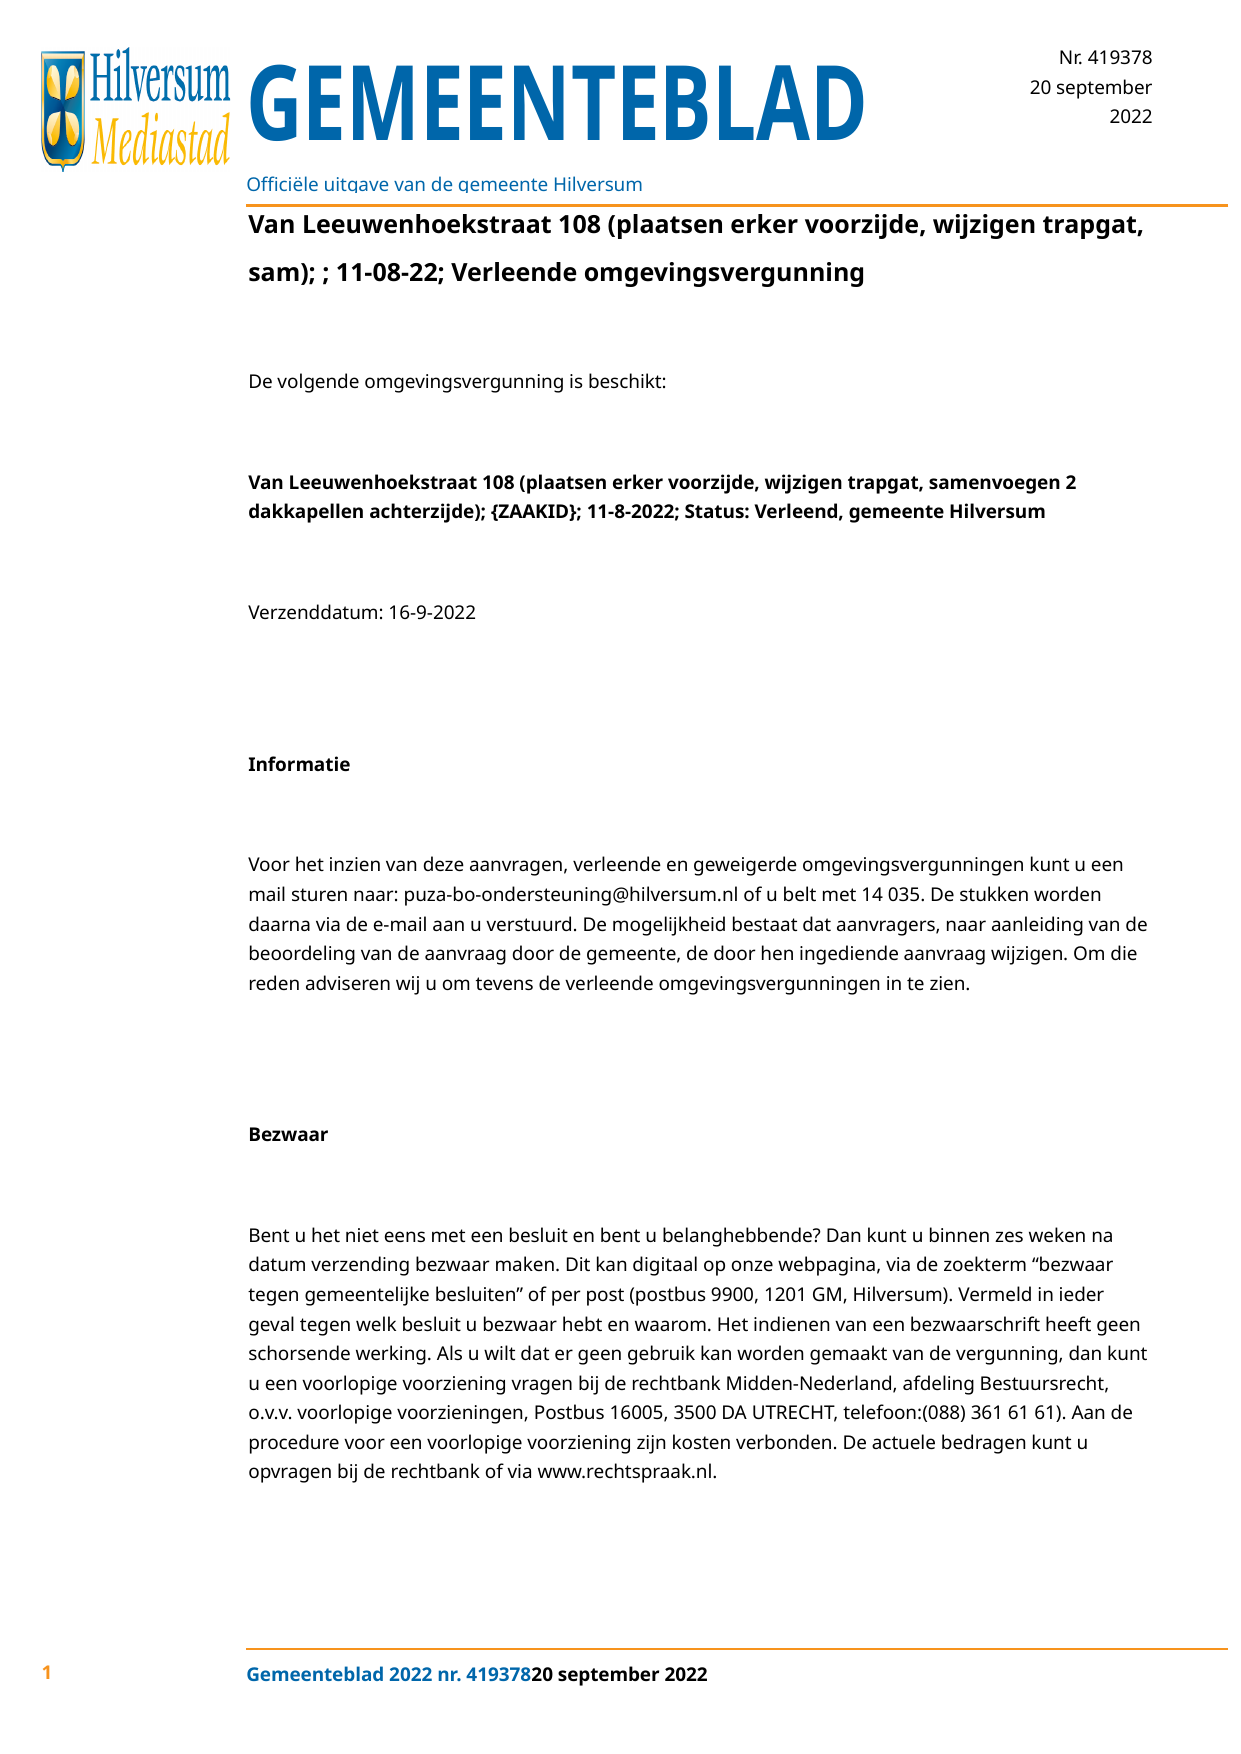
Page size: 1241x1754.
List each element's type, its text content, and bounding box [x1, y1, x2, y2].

text Bezwaar [248, 1121, 1152, 1147]
text Van Leeuwenhoekstraat 108 (plaatsen erker voorzijde, wijzigen trapgat, samenvoegen 2 dakkapellen achterzijde); {ZAAKID}; 11-8-2022; Status: Verleend, gemeente Hilversum [248, 469, 1152, 524]
picture [41, 47, 231, 172]
text Voor het inzien van deze aanvragen, verleende en geweigerde omgevingsvergunningen kunt u een mail sturen naar: puza-bo-ondersteuning@hilversum.nl of u belt met 14 035. De stukken worden daarna via de e-mail aan u verstuurd. De mogelijkheid bestaat dat aanvragers, naar aanleiding van de beoordeling van de aanvraag door de gemeente, de door hen ingediende aanvraag wijzigen. Om die reden adviseren wij u om tevens de verleende omgevingsvergunningen in te zien. [248, 852, 1152, 996]
text Van Leeuwenhoekstraat 108 (plaatsen erker voorzijde, wijzigen trapgat, sam); ; 11-08-22; Verleende omgevingsvergunning [248, 207, 1152, 288]
text Verzenddatum: 16-9-2022 [248, 599, 1152, 625]
text Bent u het niet eens met een besluit en bent u belanghebbende? Dan kunt u binnen zes weken na datum verzending bezwaar maken. Dit kan digitaal op onze webpagina, via de zoekterm “bezwaar tegen gemeentelijke besluiten” of per post (postbus 9900, 1201 GM, Hilversum). Vermeld in ieder geval tegen welk besluit u bezwaar hebt en waarom. Het indienen van een bezwaarschrift heeft geen schorsende werking. Als u wilt dat er geen gebruik kan worden gemaakt van de vergunning, dan kunt u een voorlopige voorziening vragen bij de rechtbank Midden-Nederland, afdeling Bestuursrecht, o.v.v. voorlopige voorzieningen, Postbus 16005, 3500 DA UTRECHT, telefoon:(088) 361 61 61). Aan de procedure voor een voorlopige voorziening zijn kosten verbonden. De actuele bedragen kunt u opvragen bij de rechtbank of via www.rechtspraak.nl. [248, 1222, 1152, 1484]
text De volgende omgevingsvergunning is beschikt: [248, 368, 1152, 394]
text Informatie [248, 751, 1152, 777]
